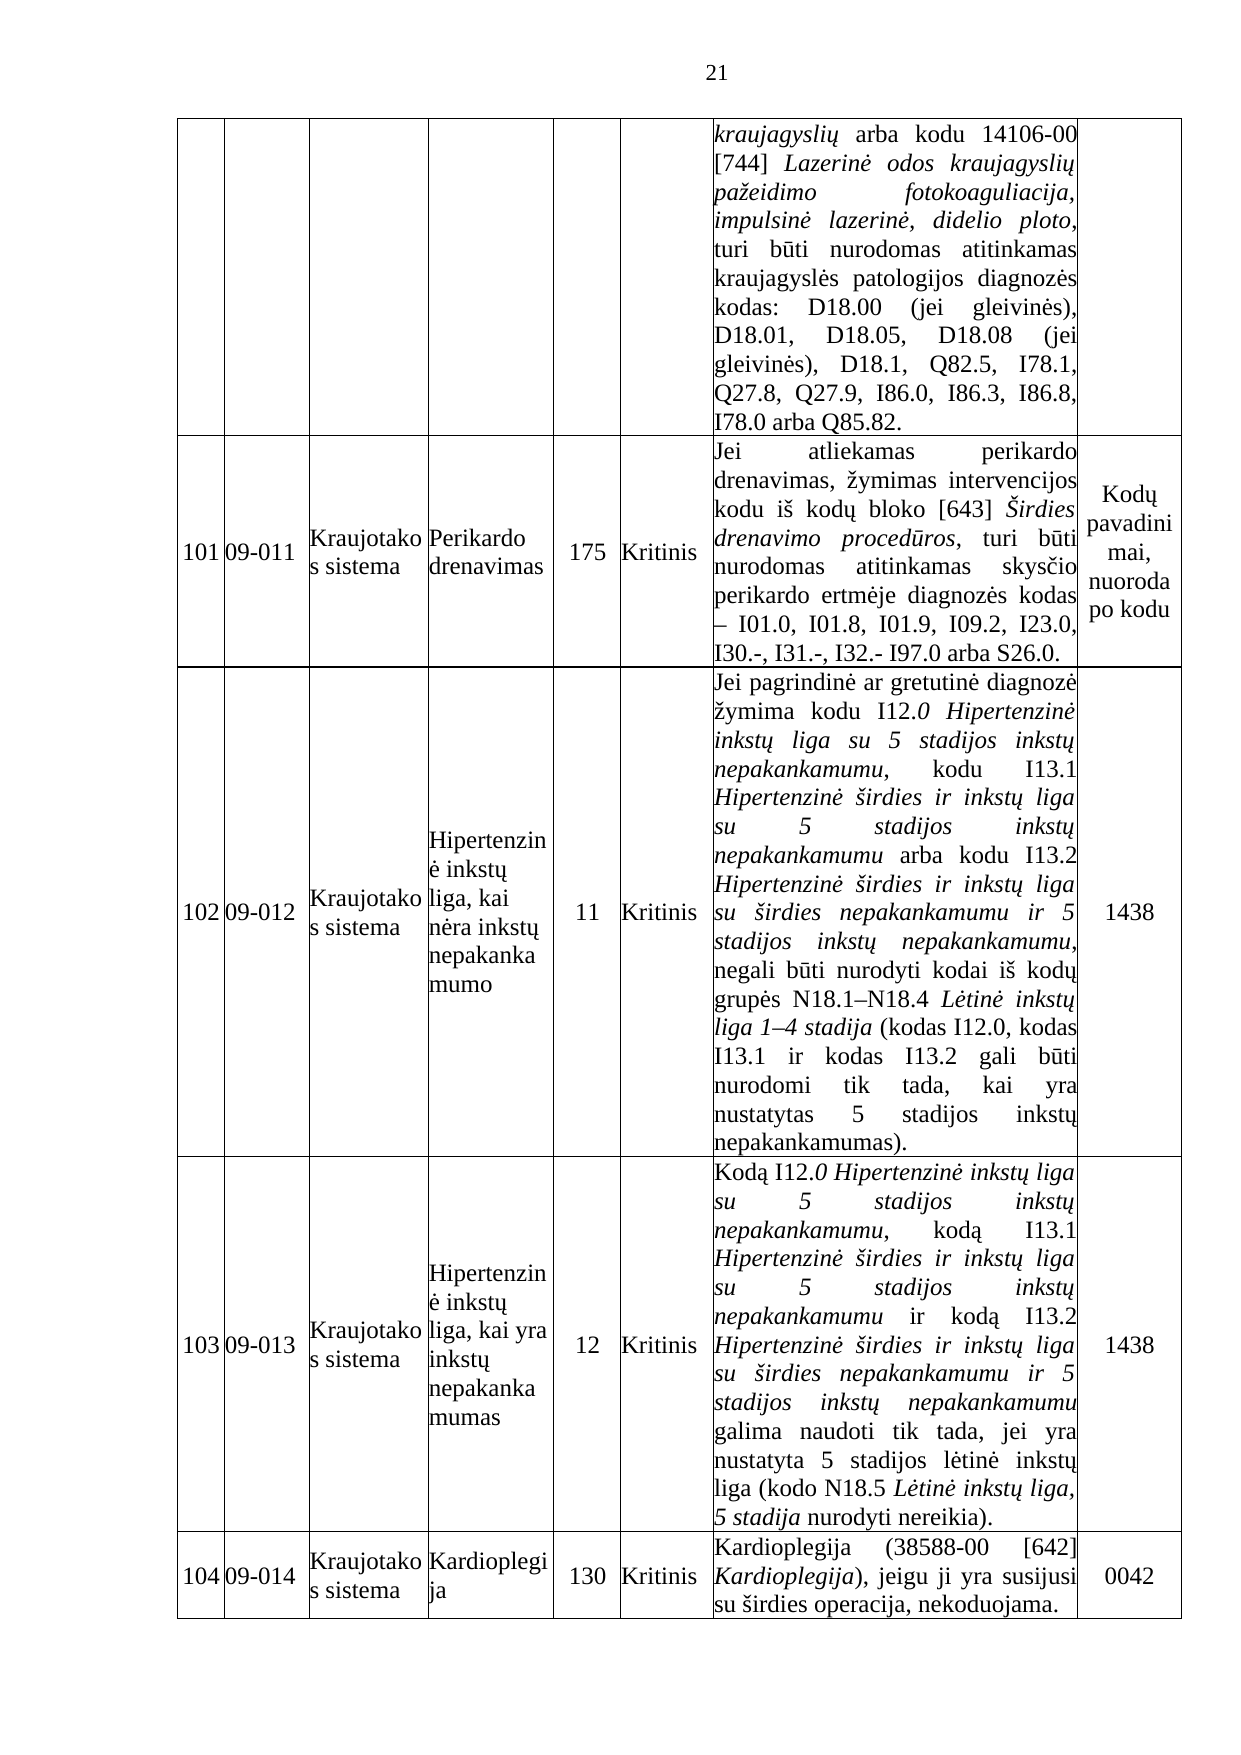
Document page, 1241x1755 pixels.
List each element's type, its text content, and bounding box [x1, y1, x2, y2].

table_cell Kraujotakos sistema [310, 1532, 428, 1618]
table_cell [554, 119, 620, 435]
table_cell [178, 119, 224, 435]
table_cell 09-012 [225, 668, 309, 1156]
table_cell [310, 119, 428, 435]
table_cell Kraujotakos sistema [310, 668, 428, 1156]
table_cell Kodų pavadinimai, nuoroda po kodu [1078, 436, 1181, 666]
table_cell 101 [178, 436, 224, 666]
table_cell Kraujotakos sistema [310, 1157, 428, 1531]
table_cell 09-014 [225, 1532, 309, 1618]
table_cell Kraujotakos sistema [310, 436, 428, 666]
table_cell Kardioplegija (38588-00 [642] Kardioplegija), jeigu ji yra susijusi su širdies operacija, nekoduojama. [714, 1532, 1077, 1618]
table_cell 103 [178, 1157, 224, 1531]
table_cell 102 [178, 668, 224, 1156]
table_cell 1438 [1078, 668, 1181, 1156]
table_cell 130 [554, 1532, 620, 1618]
table_cell [1078, 119, 1181, 435]
table_cell Perikardo drenavimas [429, 436, 553, 666]
table_cell Kritinis [621, 1157, 713, 1531]
table_cell [621, 119, 713, 435]
table_cell [429, 119, 553, 435]
table_cell 1438 [1078, 1157, 1181, 1531]
table_cell Kodą I12.0 Hipertenzinė inkstų liga su 5 stadijos inkstų nepakankamumu, kodą I13.1 Hipertenzinė širdies ir inkstų liga su 5 stadijos inkstų nepakankamumu ir kodą I13.2 Hipertenzinė širdies ir inkstų liga su širdies nepakankamumu ir 5 stadijos inkstų nepakankamumu galima naudoti tik tada, jei yra nustatyta 5 stadijos lėtinė inkstų liga (kodo N18.5 Lėtinė inkstų liga, 5 stadija nurodyti nereikia). [714, 1157, 1077, 1531]
table_cell 175 [554, 436, 620, 666]
table_cell Kardioplegija [429, 1532, 553, 1618]
table_cell Hipertenzinė inkstų liga, kai yra inkstų nepakankamumas [429, 1157, 553, 1531]
table_cell 0042 [1078, 1532, 1181, 1618]
table_cell 09-013 [225, 1157, 309, 1531]
table_cell 09-011 [225, 436, 309, 666]
table_cell Jei atliekamas perikardo drenavimas, žymimas intervencijos kodu iš kodų bloko [643] Širdies drenavimo procedūros, turi būti nurodomas atitinkamas skysčio perikardo ertmėje diagnozės kodas – I01.0, I01.8, I01.9, I09.2, I23.0, I30.-, I31.-, I32.- I97.0 arba S26.0. [714, 436, 1077, 666]
table_cell [225, 119, 309, 435]
table_cell Kritinis [621, 1532, 713, 1618]
table_cell Kritinis [621, 436, 713, 666]
table_cell 104 [178, 1532, 224, 1618]
table_cell Hipertenzinė inkstų liga, kai nėra inkstų nepakankamumo [429, 668, 553, 1156]
table_cell Kritinis [621, 668, 713, 1156]
table_cell kraujagyslių arba kodu 14106-00 [744] Lazerinė odos kraujagyslių pažeidimo fotokoaguliacija, impulsinė lazerinė, didelio ploto, turi būti nurodomas atitinkamas kraujagyslės patologijos diagnozės kodas: D18.00 (jei gleivinės), D18.01, D18.05, D18.08 (jei gleivinės), D18.1, Q82.5, I78.1, Q27.8, Q27.9, I86.0, I86.3, I86.8, I78.0 arba Q85.82. [714, 119, 1077, 435]
table_cell 11 [554, 668, 620, 1156]
table_cell 12 [554, 1157, 620, 1531]
table_cell Jei pagrindinė ar gretutinė diagnozė žymima kodu I12.0 Hipertenzinė inkstų liga su 5 stadijos inkstų nepakankamumu, kodu I13.1 Hipertenzinė širdies ir inkstų liga su 5 stadijos inkstų nepakankamumu arba kodu I13.2 Hipertenzinė širdies ir inkstų liga su širdies nepakankamumu ir 5 stadijos inkstų nepakankamumu, negali būti nurodyti kodai iš kodų grupės N18.1‒N18.4 Lėtinė inkstų liga 1–4 stadija (kodas I12.0, kodas I13.1 ir kodas I13.2 gali būti nurodomi tik tada, kai yra nustatytas 5 stadijos inkstų nepakankamumas). [714, 668, 1077, 1156]
